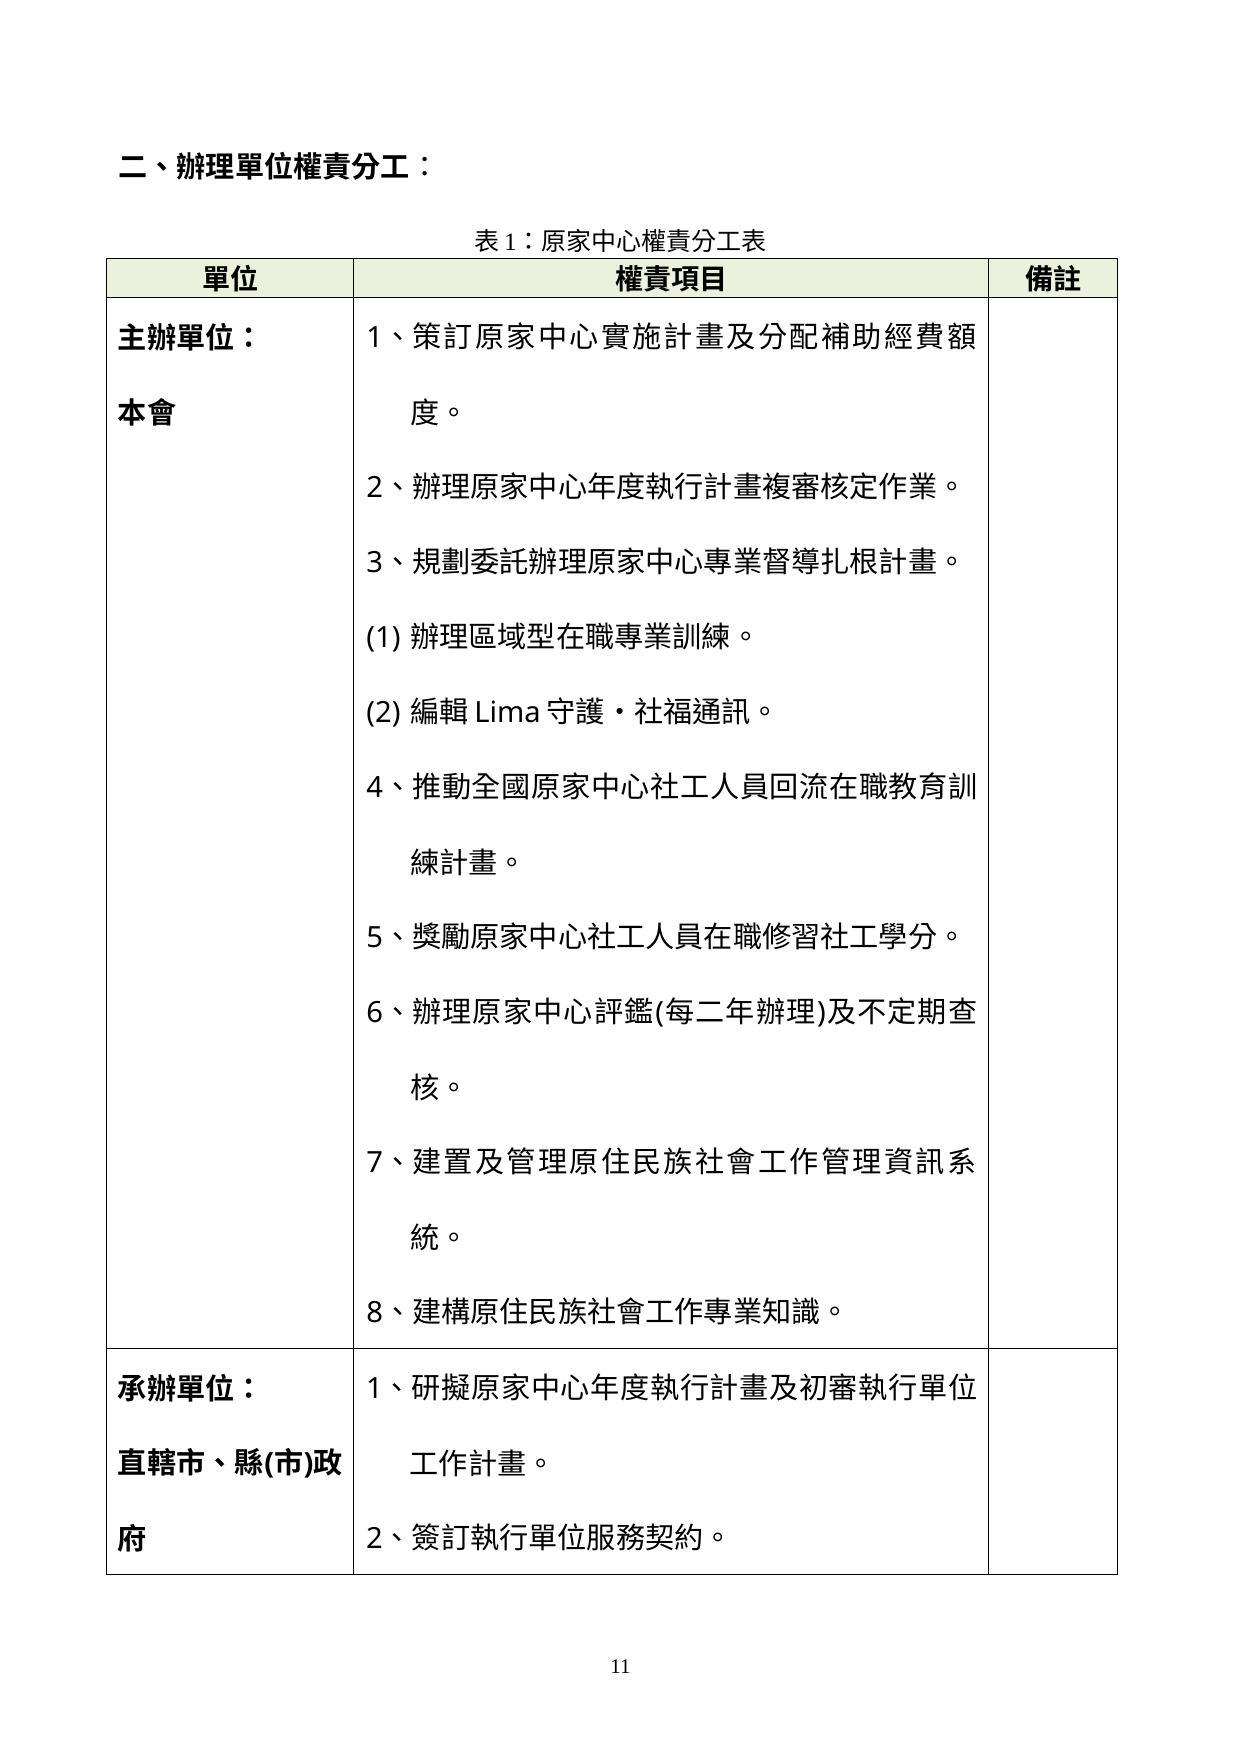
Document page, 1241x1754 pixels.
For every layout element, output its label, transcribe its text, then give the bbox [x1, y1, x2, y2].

table_cell [989, 1349, 1117, 1574]
table_cell 承辦單位： 直轄市、縣(市)政府 [107, 1349, 353, 1574]
list 辦理單位權責分工： [118, 127, 1122, 202]
table_cell 研擬原家中心年度執行計畫及初審執行單位工作計畫。 簽訂執行單位服務契約。 撥付原家中心計畫經費與結報核銷事宜。 定期督導訪視原家中心實際執行情形。 定期彙整原家中心工作項目執行成果。 定期召開業務聯繫會報(含跨局處資源網絡會議)及計畫執行檢討會議。 配合本會委託專業督導扎根團隊執行業務。 督導原家中心志工團隊運作情形。 其他本會交辦事項。 [354, 1349, 988, 1574]
table_cell 策訂原家中心實施計畫及分配補助經費額度。 辦理原家中心年度執行計畫複審核定作業。 規劃委託辦理原家中心專業督導扎根計畫。 辦理區域型在職專業訓練。 編輯Lima守護‧社福通訊。 推動全國原家中心社工人員回流在職教育訓練計畫。 獎勵原家中心社工人員在職修習社工學分。 辦理原家中心評鑑(每二年辦理)及不定期查核。 建置及管理原住民族社會工作管理資訊系統。 建構原住民族社會工作專業知識。 [354, 298, 988, 1348]
table_cell 主辦單位： 本會 [107, 298, 353, 1348]
text 表1：原家中心權責分工表 [118, 221, 1122, 258]
table_cell [989, 298, 1117, 1348]
table_header 備註 [989, 259, 1117, 297]
table_header 權責項目 [354, 259, 988, 297]
table_header 單位 [107, 259, 353, 297]
